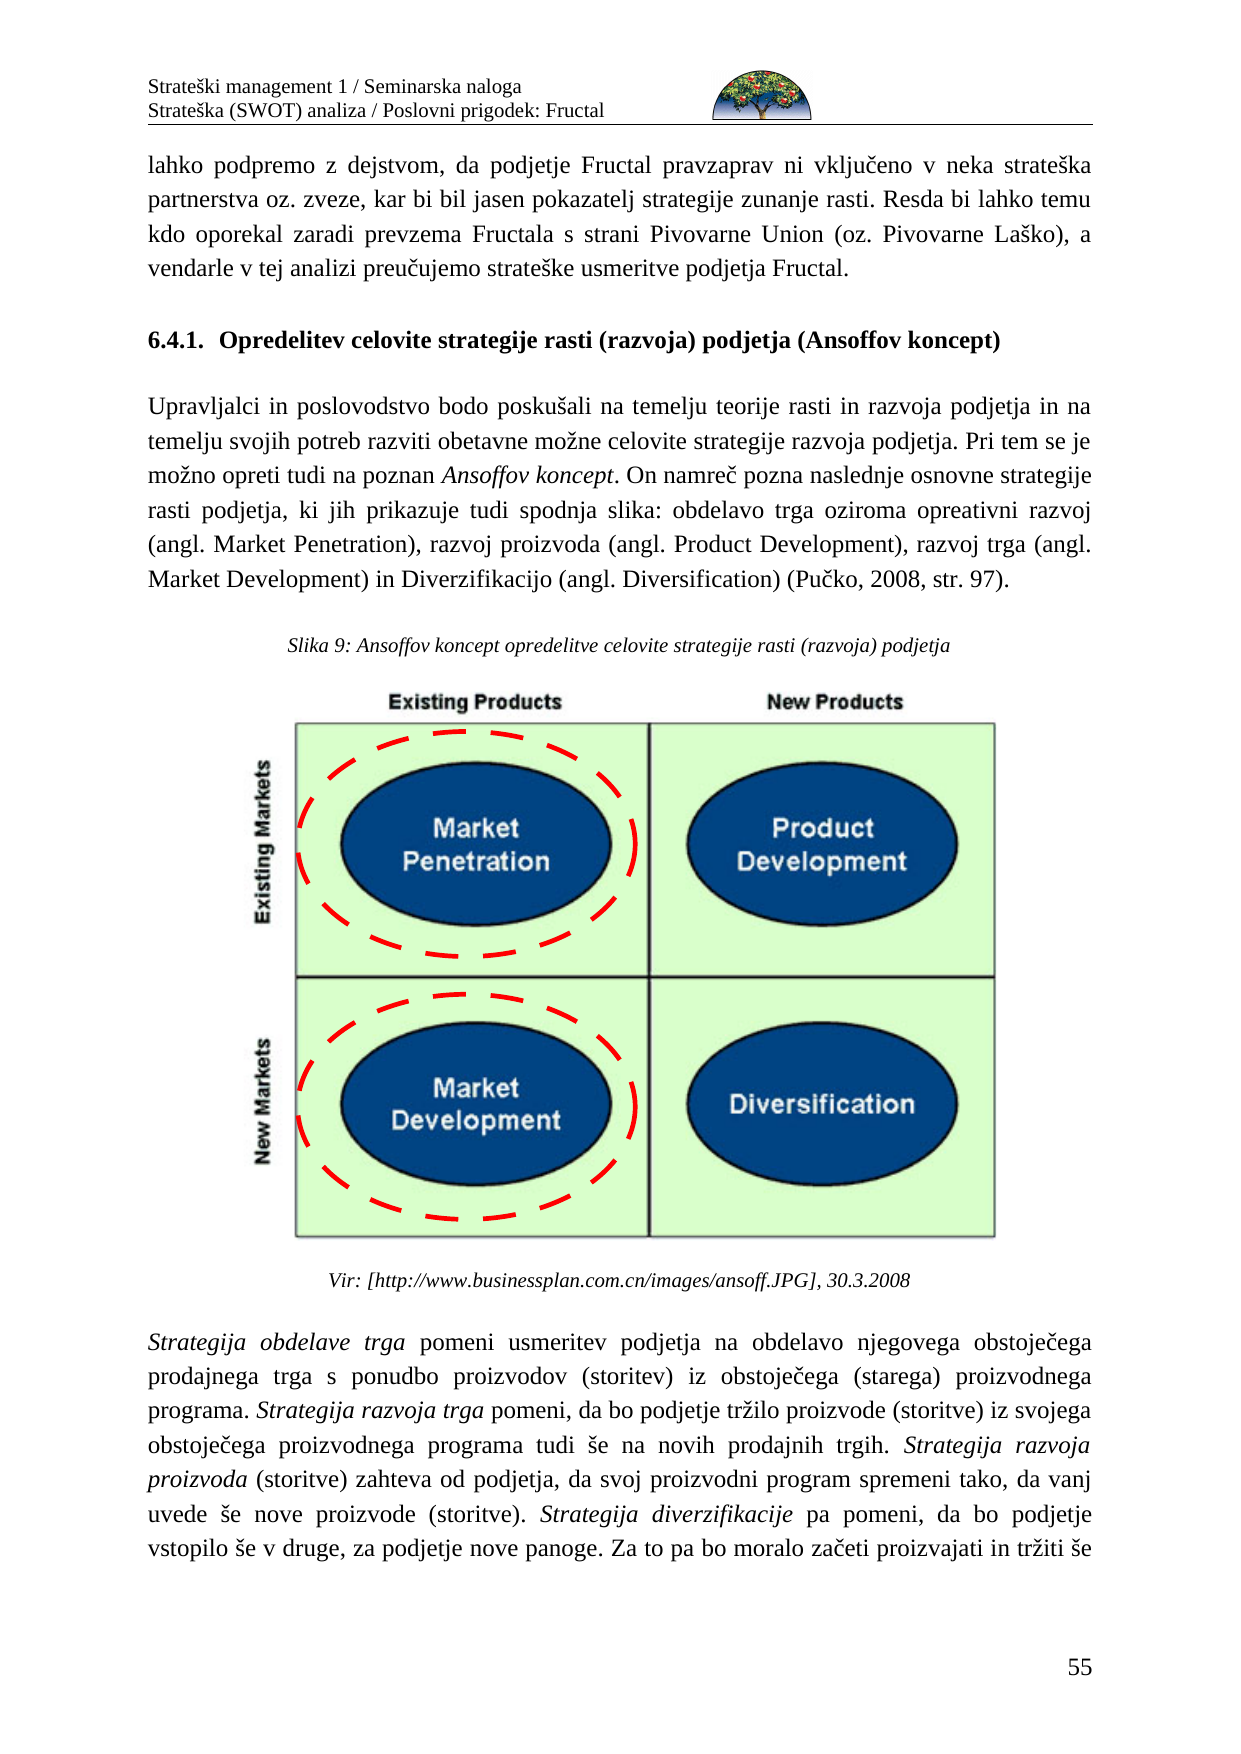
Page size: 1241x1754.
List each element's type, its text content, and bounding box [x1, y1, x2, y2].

picture [243, 678, 997, 1241]
text Slika 9: Ansoffov koncept opredelitve celovite strategije rasti (razvoja) podjetja [148, 633, 1093, 657]
text Upravljalci in poslovodstvo bodo poskušali na temelju teorije rasti in razvoja podjetja in na temelju svojih potreb razviti obetavne možne celovite strategije razvoja podjetja. Pri tem se je možno opreti tudi na poznan Ansoffov koncept. On namreč pozna naslednje osnovne strategije rasti podjetja, ki jih prikazuje tudi spodnja slika: obdelavo trga oziroma opreativni razvoj (angl. Market Penetration), razvoj proizvoda (angl. Product Development), razvoj trga (angl. Market Development) in Diverzifikacijo (angl. Diversification) (Pučko, 2008, str. 97). [148, 391, 1093, 593]
subtitle Opredelitev celovite strategije rasti (razvoja) podjetja (Ansoffov koncept) [148, 325, 1093, 354]
text Vir: [http://www.businessplan.com.cn/images/ansoff.JPG], 30.3.2008 [148, 1268, 1093, 1292]
picture [710, 69, 813, 122]
text lahko podpremo z dejstvom, da podjetje Fructal pravzaprav ni vključeno v neka strateška partnerstva oz. zveze, kar bi bil jasen pokazatelj strategije zunanje rasti. Resda bi lahko temu kdo oporekal zaradi prevzema Fructala s strani Pivovarne Union (oz. Pivovarne Laško), a vendarle v tej analizi preučujemo strateške usmeritve podjetja Fructal. [148, 150, 1093, 282]
text Strategija obdelave trga pomeni usmeritev podjetja na obdelavo njegovega obstoječega prodajnega trga s ponudbo proizvodov (storitev) iz obstoječega (starega) proizvodnega programa. Strategija razvoja trga pomeni, da bo podjetje tržilo proizvode (storitve) iz svojega obstoječega proizvodnega programa tudi še na novih prodajnih trgih. Strategija razvoja proizvoda (storitve) zahteva od podjetja, da svoj proizvodni program spremeni tako, da vanj uvede še nove proizvode (storitve). Strategija diverzifikacije pa pomeni, da bo podjetje vstopilo še v druge, za podjetje nove panoge. Za to pa bo moralo začeti proizvajati in tržiti še [148, 1327, 1093, 1562]
